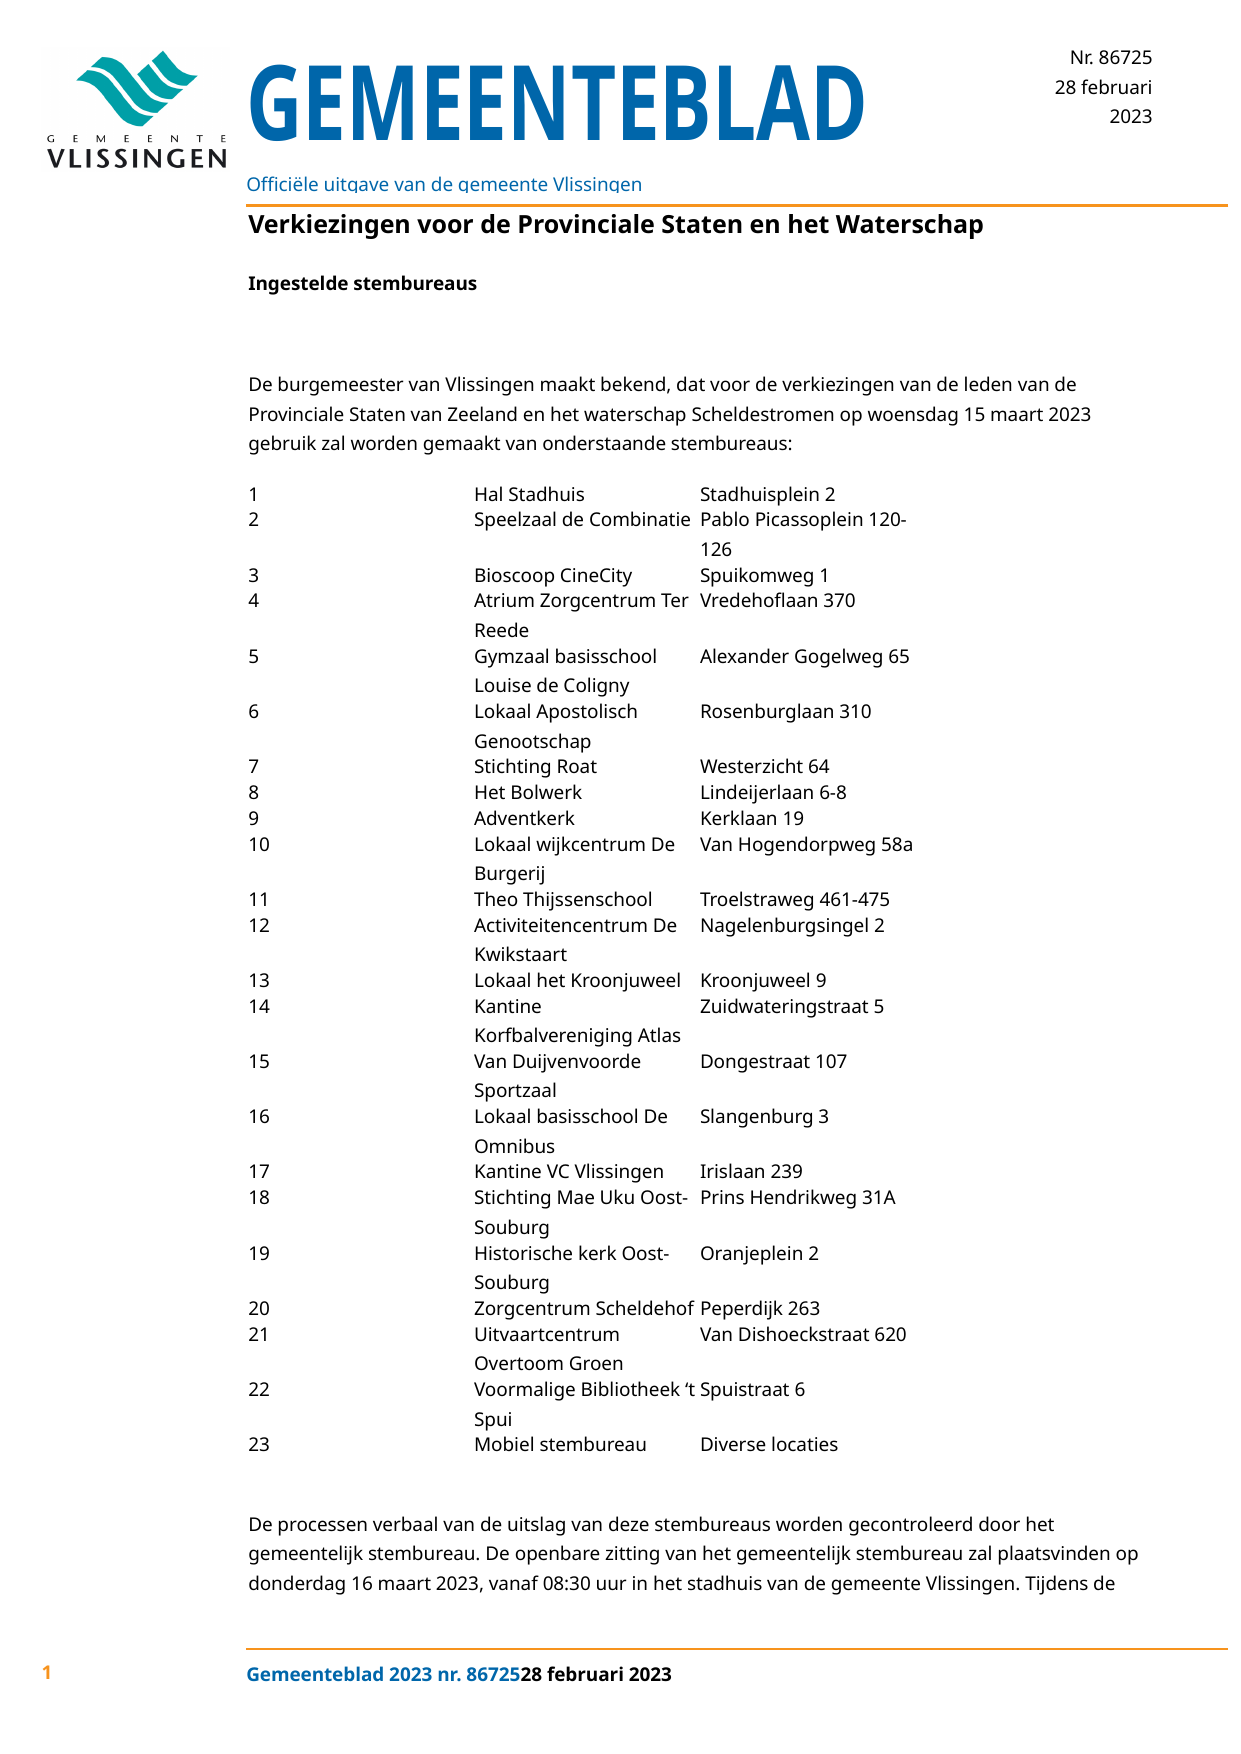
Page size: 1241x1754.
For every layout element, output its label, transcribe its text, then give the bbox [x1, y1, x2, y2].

table_cell 20 [248, 1295, 474, 1321]
table_cell [926, 1240, 1152, 1295]
table_cell Lokaal het Kroonjuweel [474, 967, 700, 993]
table_cell Spuikomweg 1 [700, 562, 926, 588]
table_cell Oranjeplein 2 [700, 1240, 926, 1295]
table_cell [926, 588, 1152, 643]
table_cell 3 [248, 562, 474, 588]
table_cell Diverse locaties [700, 1431, 926, 1457]
table_cell [926, 1159, 1152, 1184]
table_cell Historische kerk Oost-Souburg [474, 1240, 700, 1295]
table_cell Westerzicht 64 [700, 754, 926, 779]
table_cell 14 [248, 993, 474, 1048]
table_cell [926, 886, 1152, 912]
table_cell Lokaal basisschool De Omnibus [474, 1104, 700, 1159]
table_cell [926, 779, 1152, 805]
table_cell Lokaal wijkcentrum De Burgerij [474, 831, 700, 886]
table_cell 13 [248, 967, 474, 993]
table_cell 10 [248, 831, 474, 886]
table_cell Stichting Roat [474, 754, 700, 779]
table_cell Uitvaartcentrum Overtoom Groen [474, 1321, 700, 1376]
table_cell Lokaal Apostolisch Genootschap [474, 698, 700, 753]
text De burgemeester van Vlissingen maakt bekend, dat voor de verkiezingen van de leden van de Provinciale Staten van Zeeland en het waterschap Scheldestromen op woensdag 15 maart 2023 gebruik zal worden gemaakt van onderstaande stembureaus: [248, 371, 1152, 456]
table_cell [926, 1104, 1152, 1159]
table_cell Speelzaal de Combinatie [474, 507, 700, 562]
table_cell 2 [248, 507, 474, 562]
table_cell Pablo Picassoplein 120-126 [700, 507, 926, 562]
table_cell Rosenburglaan 310 [700, 698, 926, 753]
table_cell [926, 754, 1152, 779]
table_cell Gymzaal basisschool Louise de Coligny [474, 643, 700, 698]
table_cell 11 [248, 886, 474, 912]
table_cell 18 [248, 1185, 474, 1240]
table_cell [926, 1431, 1152, 1457]
table_cell [926, 698, 1152, 753]
table_cell 19 [248, 1240, 474, 1295]
table_cell Atrium Zorgcentrum Ter Reede [474, 588, 700, 643]
table_cell Nagelenburgsingel 2 [700, 912, 926, 967]
table_cell 17 [248, 1159, 474, 1184]
table_cell [926, 1185, 1152, 1240]
table_cell Zuidwateringstraat 5 [700, 993, 926, 1048]
table_cell Peperdijk 263 [700, 1295, 926, 1321]
table_cell Irislaan 239 [700, 1159, 926, 1184]
table_cell Prins Hendrikweg 31A [700, 1185, 926, 1240]
table_cell [926, 967, 1152, 993]
table_cell [926, 831, 1152, 886]
table_cell 22 [248, 1376, 474, 1431]
table_cell Theo Thijssenschool [474, 886, 700, 912]
table_cell Van Dishoeckstraat 620 [700, 1321, 926, 1376]
table_header 1 [248, 481, 474, 507]
table_cell Activiteitencentrum De Kwikstaart [474, 912, 700, 967]
table_cell 4 [248, 588, 474, 643]
table_cell [926, 562, 1152, 588]
table_cell Spuistraat 6 [700, 1376, 926, 1431]
table_cell Adventkerk [474, 805, 700, 831]
table_cell Kantine Korfbalvereniging Atlas [474, 993, 700, 1048]
table_cell [926, 1321, 1152, 1376]
table_cell [926, 507, 1152, 562]
table_cell Alexander Gogelweg 65 [700, 643, 926, 698]
picture [41, 47, 231, 172]
table_cell 8 [248, 779, 474, 805]
table_cell [926, 805, 1152, 831]
table_cell 9 [248, 805, 474, 831]
table_cell Kantine VC Vlissingen [474, 1159, 700, 1184]
table_cell Troelstraweg 461-475 [700, 886, 926, 912]
text De processen verbaal van de uitslag van deze stembureaus worden gecontroleerd door het gemeentelijk stembureau. De openbare zitting van het gemeentelijk stembureau zal plaatsvinden op donderdag 16 maart 2023, vanaf 08:30 uur in het stadhuis van de gemeente Vlissingen. Tijdens de [248, 1511, 1152, 1596]
table_cell Kroonjuweel 9 [700, 967, 926, 993]
table_cell [926, 1048, 1152, 1103]
table_cell Mobiel stembureau [474, 1431, 700, 1457]
text Verkiezingen voor de Provinciale Staten en het Waterschap [248, 207, 1152, 241]
table_cell [926, 912, 1152, 967]
table_cell 23 [248, 1431, 474, 1457]
table_cell Kerklaan 19 [700, 805, 926, 831]
table_cell 7 [248, 754, 474, 779]
text Ingestelde stembureaus [248, 270, 1152, 296]
table_cell [926, 643, 1152, 698]
table_cell Dongestraat 107 [700, 1048, 926, 1103]
table_cell Zorgcentrum Scheldehof [474, 1295, 700, 1321]
table_cell Van Hogendorpweg 58a [700, 831, 926, 886]
table_cell [926, 1376, 1152, 1431]
table_header Hal Stadhuis [474, 481, 700, 507]
table_cell 15 [248, 1048, 474, 1103]
table_cell Bioscoop CineCity [474, 562, 700, 588]
table_cell 5 [248, 643, 474, 698]
table_header [926, 481, 1152, 507]
table_cell 12 [248, 912, 474, 967]
table_cell 21 [248, 1321, 474, 1376]
table_cell [926, 993, 1152, 1048]
table_cell Slangenburg 3 [700, 1104, 926, 1159]
table_cell Vredehoflaan 370 [700, 588, 926, 643]
table_header Stadhuisplein 2 [700, 481, 926, 507]
table_cell [926, 1295, 1152, 1321]
table_cell Voormalige Bibliotheek ‘t Spui [474, 1376, 700, 1431]
table_cell Stichting Mae Uku Oost-Souburg [474, 1185, 700, 1240]
table_cell 16 [248, 1104, 474, 1159]
table_cell Lindeijerlaan 6-8 [700, 779, 926, 805]
table_cell Het Bolwerk [474, 779, 700, 805]
table_cell Van Duijvenvoorde Sportzaal [474, 1048, 700, 1103]
table_cell 6 [248, 698, 474, 753]
